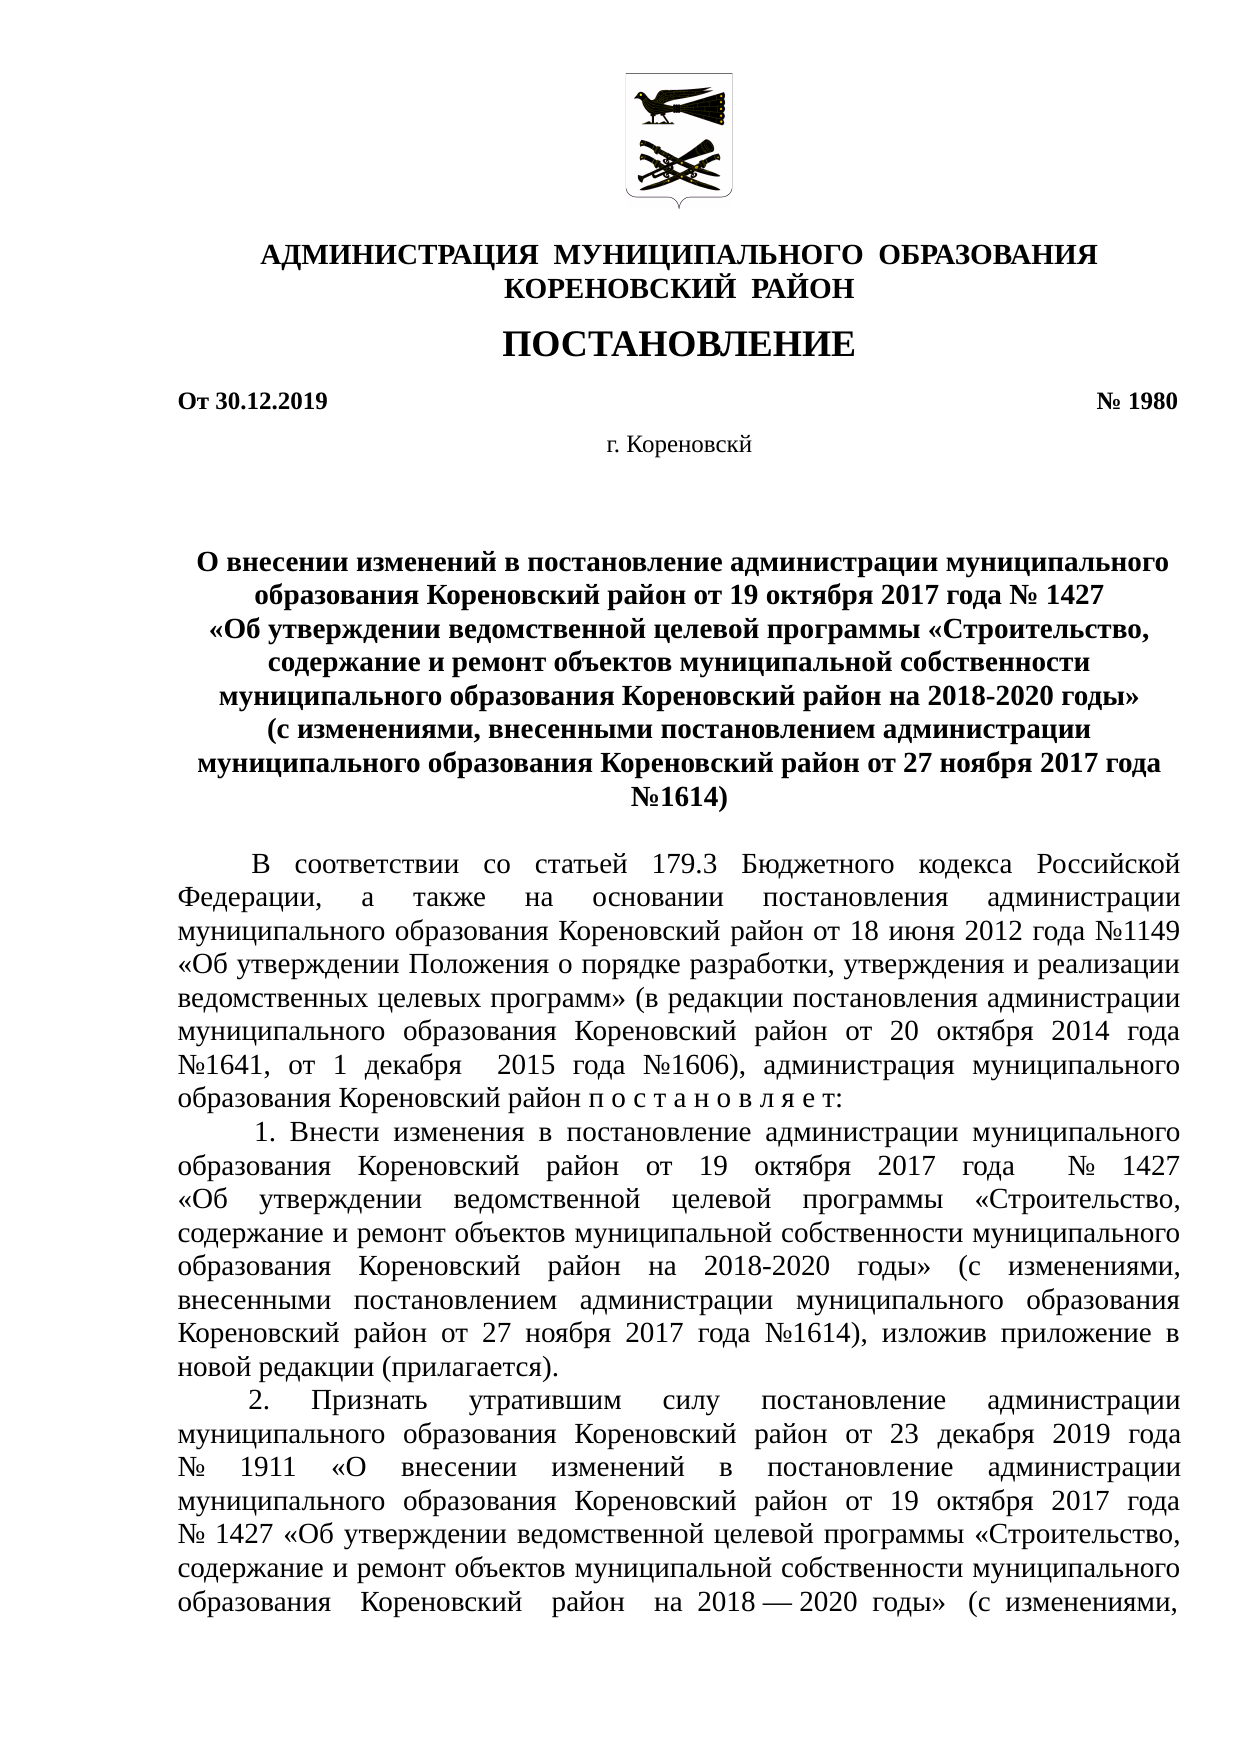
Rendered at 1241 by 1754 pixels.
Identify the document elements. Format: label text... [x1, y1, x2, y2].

subtitle ПОСТАНОВЛЕНИЕ [177, 321, 1181, 364]
text В соответствии со статьей 179.3 Бюджетного кодекса Российской Федерации, а также на основании постановления администрации муниципального образования Кореновский район от 18 июня 2012 года №1149 «Об утверждении Положения о порядке разработки, утверждения и реализации ведомственных целевых программ» (в редакции постановления администрации муниципального образования Кореновский район от 20 октября 2014 года №1641, от 1 декабря 2015 года №1606), администрация муниципального образования Кореновский район п о с т а н о в л я е т: [177, 846, 1181, 1114]
text О внесении изменений в постановление администрации муниципального образования Кореновский район от 19 октября 2017 года № 1427 [177, 544, 1181, 611]
text (с изменениями, внесенными постановлением администрации муниципального образования Кореновский район от 27 ноября 2017 года №1614) [177, 712, 1181, 812]
subtitle АДМИНИСТРАЦИЯ МУНИЦИПАЛЬНОГО ОБРАЗОВАНИЯ [177, 237, 1181, 271]
text 2. Признать утратившим силу постановление администрации муниципального образования Кореновский район от 23 декабря 2019 года № 1911 «О внесении изменений в постановление администрации муниципального образования Кореновский район от 19 октября 2017 года № 1427 «Об утверждении ведомственной целевой программы «Строительство, содержание и ремонт объектов муниципальной собственности муниципального образования Кореновский район на 2018 — 2020 годы» (с изменениями, [177, 1382, 1181, 1617]
text «Об утверждении ведомственной целевой программы «Строительство, содержание и ремонт объектов муниципальной собственности муниципального образования Кореновский район на 2018-2020 годы» [177, 611, 1181, 712]
picture [625, 73, 733, 209]
text От 30.12.2019 № 1980 [177, 386, 1181, 414]
text 1. Внести изменения в постановление администрации муниципального образования Кореновский район от 19 октября 2017 года № 1427 «Об утверждении ведомственной целевой программы «Строительство, содержание и ремонт объектов муниципальной собственности муниципального образования Кореновский район на 2018-2020 годы» (с изменениями, внесенными постановлением администрации муниципального образования Кореновский район от 27 ноября 2017 года №1614), изложив приложение в новой редакции (прилагается). [177, 1114, 1181, 1382]
subtitle КОРЕНОВСКИЙ РАЙОН [177, 271, 1181, 304]
text г. Кореновскй [177, 429, 1181, 458]
